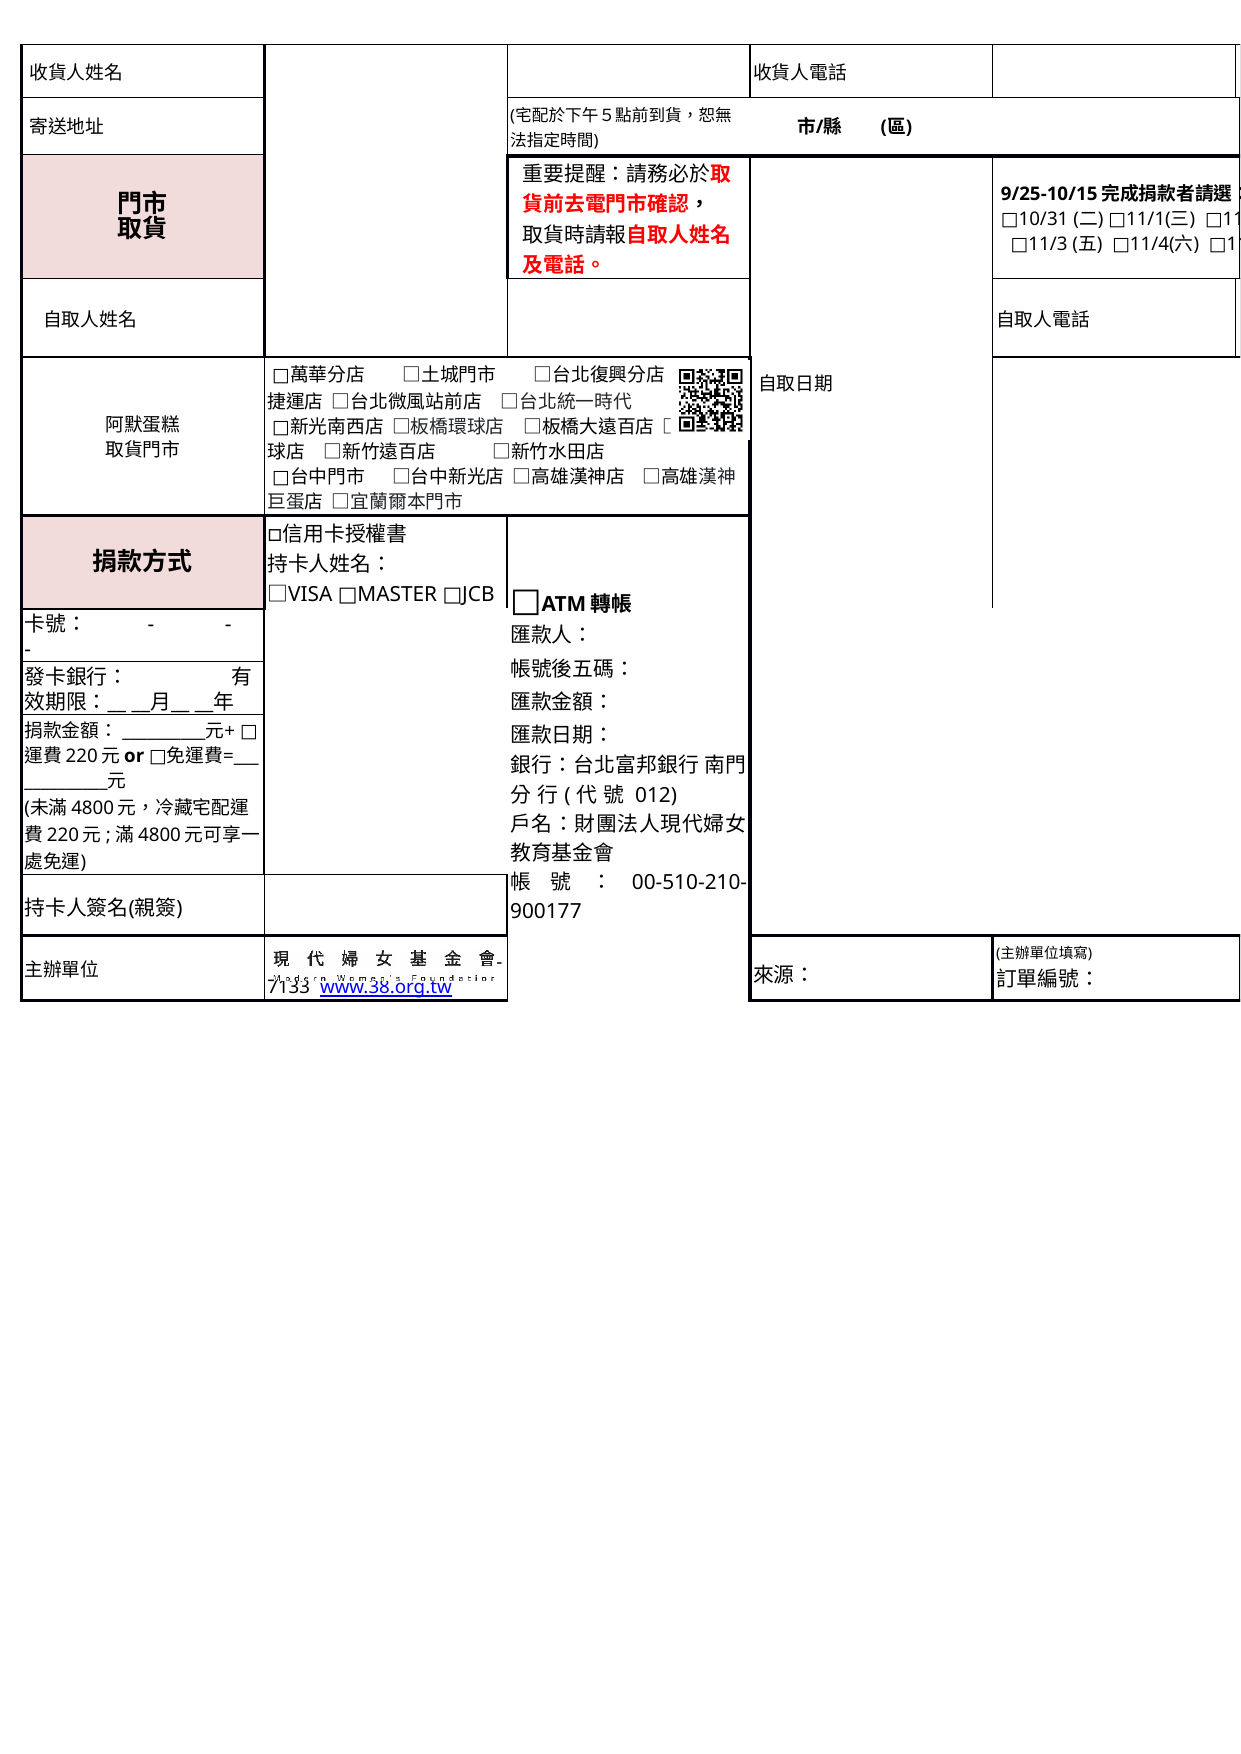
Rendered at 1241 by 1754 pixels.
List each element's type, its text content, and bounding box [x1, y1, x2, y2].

table_cell 來源： [752, 937, 991, 999]
table_cell 自取日期 [751, 158, 992, 608]
table_cell 9/25-10/15完成捐款者請選： □10/31 (二) □11/1(三) □11/2 (四) □11/3 (五) □11/4(六) □11/5(日) [993, 158, 1239, 278]
table_cell 重要提醒：請務必於取貨前去電門市確認， 取貨時請報自取人姓名及電話。 [509, 158, 749, 278]
table_cell 主辦單位 [23, 937, 264, 999]
table_cell □信用卡授權書 持卡人姓名： □VISA □MASTER □JCB [266, 517, 506, 608]
table_cell 卡號： - - - [23, 610, 263, 661]
table_cell [508, 279, 749, 356]
table_cell □萬華分店 □土城門市 □台北復興分店 □台北捷運店 □台北微風站前店 □台北統一時代 □新光南西店 □板橋環球店 □板橋大遠百店 □林口環球店 □新竹遠百店 □新竹水田店 □台中門市 □台中新光店 □高雄漢神店 □高雄漢神巨蛋店 □宜蘭爾本門市 [265, 358, 748, 514]
table_cell [993, 45, 1235, 97]
table_cell 阿默蛋糕 取貨門市 [23, 358, 264, 514]
table_cell 捐款金額： __________元+ □運費220元or □免運費=_____________元 (未滿4800元，冷藏宅配運費220元 ; 滿4800元可享一處免運) [23, 715, 263, 874]
table_cell 地址屬性 [1236, 45, 1240, 97]
table_cell (主辦單位填寫) 訂單編號： [994, 937, 1239, 999]
table_cell 自取人姓名 [23, 279, 263, 356]
picture [273, 950, 495, 981]
table_cell 02-2391-7133 www.38.org.tw [265, 937, 507, 999]
table_cell 門市 取貨 [23, 155, 263, 278]
table_cell 持卡人簽名(親簽) [23, 875, 264, 933]
table_cell [1236, 279, 1240, 356]
table_cell [508, 45, 749, 97]
picture [670, 360, 750, 440]
table_cell 寄送地址 [23, 98, 263, 154]
table_cell 發卡銀行： 有效期限：__ __月__ __年 [23, 662, 263, 714]
table_cell (宅配於下午５點前到貨，恕無法指定時間) [508, 98, 750, 154]
table_cell [265, 875, 506, 933]
table_cell 收貨人姓名 [23, 45, 263, 97]
table_cell □ATM轉帳 匯款人： 帳號後五碼： 匯款金額： 匯款日期： 銀行：台北富邦銀行 南門分行(代號012) 戶名：財團法人現代婦女教育基金會 帳號：00-510-210-900177 [507, 517, 748, 999]
table_cell 收貨人電話 [751, 45, 992, 97]
table_cell [266, 45, 507, 356]
table_cell 市/縣 (區) [750, 98, 1239, 154]
table_cell 自取人電話 [993, 279, 1235, 356]
table_cell 捐款方式 [23, 517, 263, 608]
